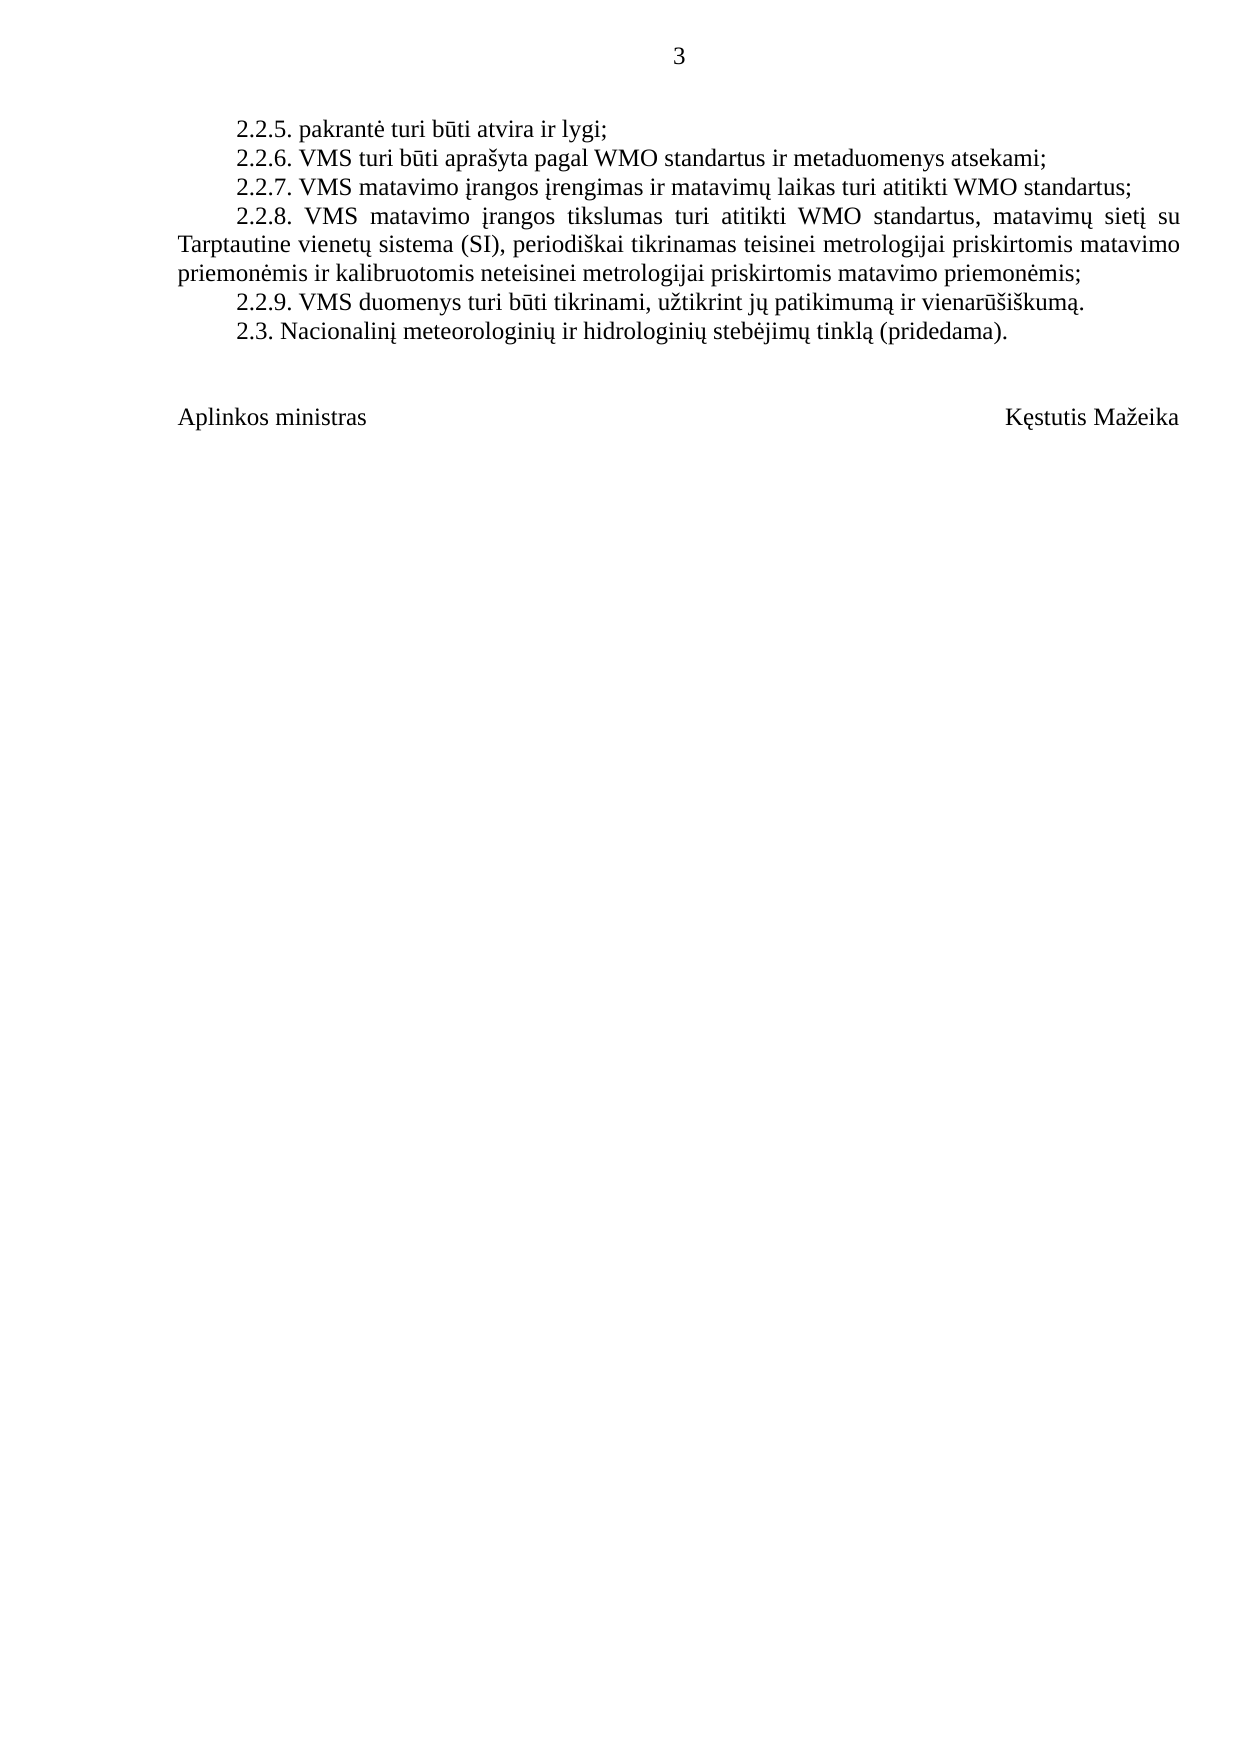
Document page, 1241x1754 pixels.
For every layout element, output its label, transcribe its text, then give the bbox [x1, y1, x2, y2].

text 2.2.5. pakrantė turi būti atvira ir lygi; [177, 114, 1181, 143]
text 2.2.6. VMS turi būti aprašyta pagal WMO standartus ir metaduomenys atsekami; [177, 143, 1181, 172]
text Aplinkos ministras Kęstutis Mažeika [177, 402, 1181, 431]
text 2.3. Nacionalinį meteorologinių ir hidrologinių stebėjimų tinklą (pridedama). [177, 316, 1181, 344]
text 2.2.9. VMS duomenys turi būti tikrinami, užtikrint jų patikimumą ir vienarūšiškumą. [177, 287, 1181, 316]
text 2.2.7. VMS matavimo įrangos įrengimas ir matavimų laikas turi atitikti WMO standartus; [177, 172, 1181, 201]
text 2.2.8. VMS matavimo įrangos tikslumas turi atitikti WMO standartus, matavimų sietį su Tarptautine vienetų sistema (SI), periodiškai tikrinamas teisinei metrologijai priskirtomis matavimo priemonėmis ir kalibruotomis neteisinei metrologijai priskirtomis matavimo priemonėmis; [177, 201, 1181, 287]
